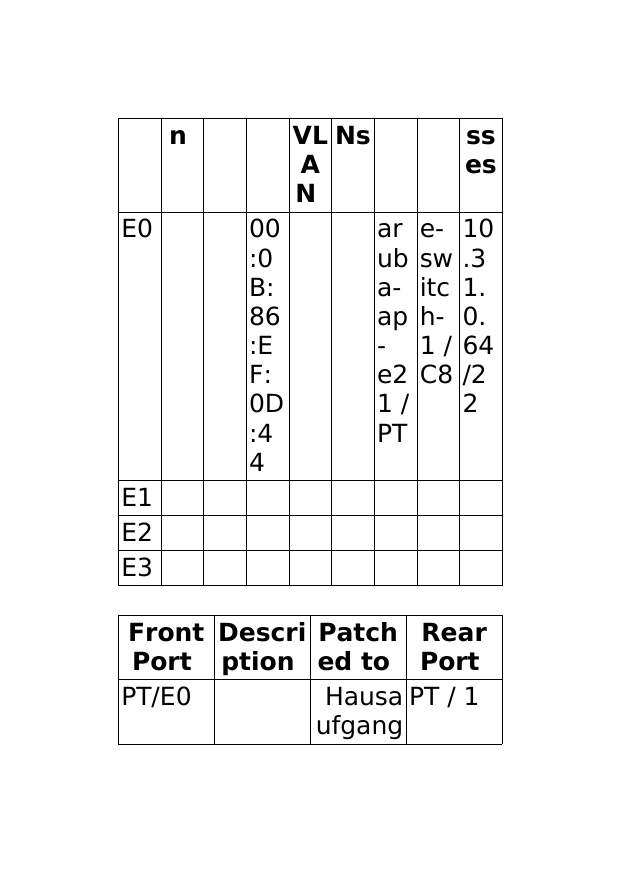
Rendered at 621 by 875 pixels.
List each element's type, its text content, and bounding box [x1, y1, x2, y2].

table_cell [204, 213, 246, 480]
table_cell E1 [119, 481, 161, 515]
table_cell [460, 516, 502, 550]
table_cell [460, 481, 502, 515]
table_cell [375, 516, 417, 550]
table_cell [204, 516, 246, 550]
table_header [247, 119, 289, 212]
table_header Description [215, 616, 310, 679]
table_cell [375, 551, 417, 585]
table_header sses [460, 119, 502, 212]
table_cell [162, 516, 203, 550]
table_cell [332, 481, 374, 515]
table_cell [418, 516, 459, 550]
table_cell [418, 551, 459, 585]
table_cell E2 [119, 516, 161, 550]
table_cell [162, 551, 203, 585]
table_cell 10.31.0.64/22 [460, 213, 502, 480]
table_cell [247, 516, 289, 550]
table_header [418, 119, 459, 212]
table_header Front Port [119, 616, 214, 679]
table_cell PT/E0 [119, 680, 214, 743]
table_cell [290, 213, 331, 480]
table_cell aruba-ap-e21 / PT [375, 213, 417, 480]
table_header Rear Port [407, 616, 502, 679]
table_header Ns [332, 119, 374, 212]
table_header VLAN [290, 119, 331, 212]
table_cell [332, 213, 374, 480]
table_cell [215, 680, 310, 743]
table_cell [290, 516, 331, 550]
table_cell [332, 516, 374, 550]
table_cell 00:0B:86:EF:0D:44 [247, 213, 289, 480]
table_header [375, 119, 417, 212]
table_header [119, 119, 161, 212]
table_cell [460, 551, 502, 585]
table_cell [332, 551, 374, 585]
table_cell [162, 213, 203, 480]
table_header Patched to [311, 616, 406, 679]
table_cell [375, 481, 417, 515]
table_cell [290, 551, 331, 585]
table_cell E3 [119, 551, 161, 585]
table_cell [204, 481, 246, 515]
table_cell [247, 551, 289, 585]
table_cell [290, 481, 331, 515]
table_header [204, 119, 246, 212]
table_cell [418, 481, 459, 515]
table_cell Hausaufgang [311, 680, 406, 743]
table_cell [162, 481, 203, 515]
table_cell [247, 481, 289, 515]
table_header n [162, 119, 203, 212]
table_cell e-switch-1 / C8 [418, 213, 459, 480]
table_cell PT / 1 [407, 680, 502, 743]
table_cell E0 [119, 213, 161, 480]
table_cell [204, 551, 246, 585]
